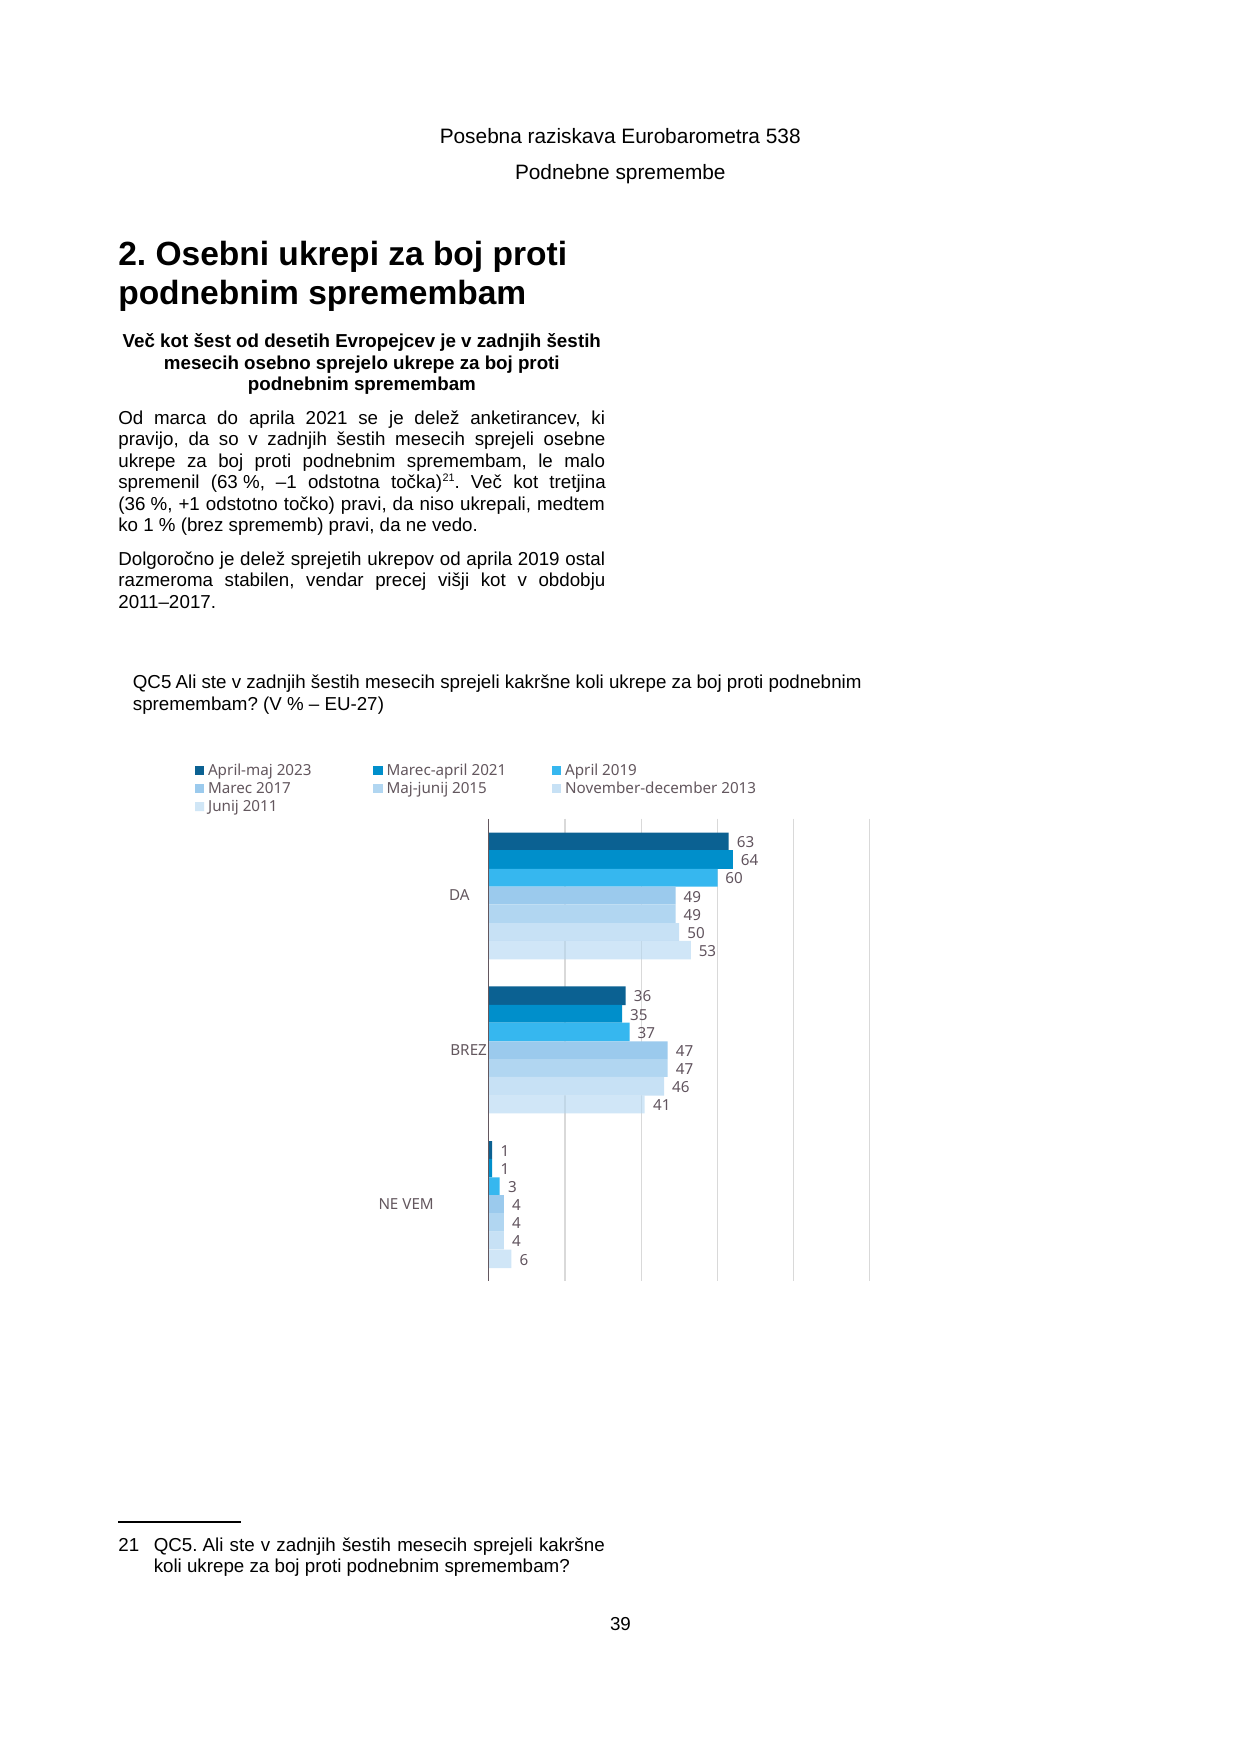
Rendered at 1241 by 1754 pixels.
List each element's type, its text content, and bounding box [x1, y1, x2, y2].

text QC5. Ali ste v zadnjih šestih mesecih sprejeli kakršne koli ukrepe za boj proti podnebnim spremembam? [118, 1534, 605, 1577]
text Več kot šest od desetih Evropejcev je v zadnjih šestih mesecih osebno sprejelo ukrepe za boj proti podnebnim spremembam [118, 330, 605, 394]
text Dolgoročno je delež sprejetih ukrepov od aprila 2019 ostal razmeroma stabilen, vendar precej višji kot v obdobju 2011–2017. [118, 548, 605, 612]
text Od marca do aprila 2021 se je delež anketirancev, ki pravijo, da so v zadnjih šestih mesecih sprejeli osebne ukrepe za boj proti podnebnim spremembam, le malo spremenil (63 %, –1 odstotna točka). Več kot tretjina (36 %, +1 odstotno točko) pravi, da niso ukrepali, medtem ko 1 % (brez sprememb) pravi, da ne vedo. [118, 406, 605, 536]
subtitle 2. Osebni ukrepi za boj proti podnebnim spremembam [118, 234, 605, 311]
